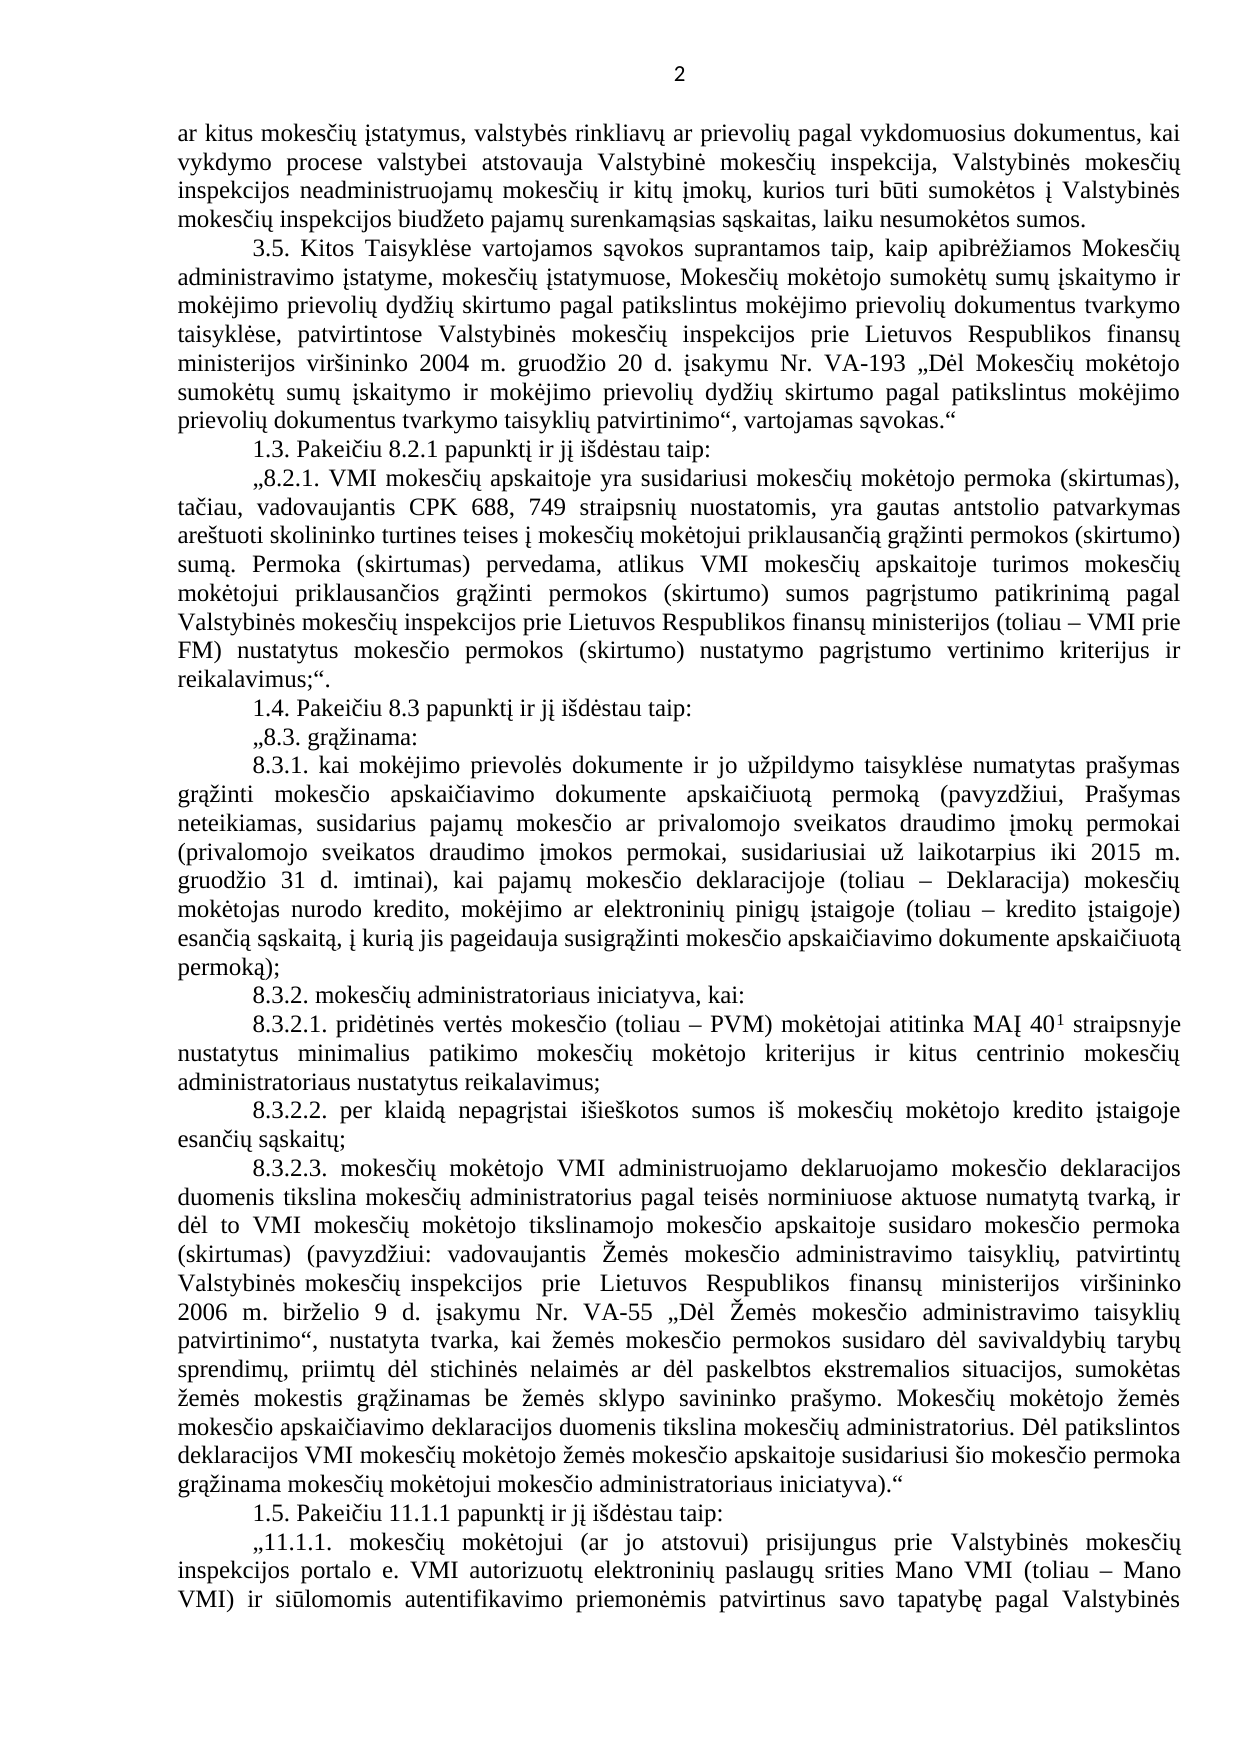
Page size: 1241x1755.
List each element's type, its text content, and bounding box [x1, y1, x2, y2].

text 8.3.1. kai mokėjimo prievolės dokumente ir jo užpildymo taisyklėse numatytas prašymas grąžinti mokesčio apskaičiavimo dokumente apskaičiuotą permoką (pavyzdžiui, Prašymas neteikiamas, susidarius pajamų mokesčio ar privalomojo sveikatos draudimo įmokų permokai (privalomojo sveikatos draudimo įmokos permokai, susidariusiai už laikotarpius iki 2015 m. gruodžio 31 d. imtinai), kai pajamų mokesčio deklaracijoje (toliau – Deklaracija) mokesčių mokėtojas nurodo kredito, mokėjimo ar elektroninių pinigų įstaigoje (toliau – kredito įstaigoje) esančią sąskaitą, į kurią jis pageidauja susigrąžinti mokesčio apskaičiavimo dokumente apskaičiuotą permoką); [177, 751, 1181, 981]
text 8.3.2.3. mokesčių mokėtojo VMI administruojamo deklaruojamo mokesčio deklaracijos duomenis tikslina mokesčių administratorius pagal teisės norminiuose aktuose numatytą tvarką, ir dėl to VMI mokesčių mokėtojo tikslinamojo mokesčio apskaitoje susidaro mokesčio permoka (skirtumas) (pavyzdžiui: vadovaujantis Žemės mokesčio administravimo taisyklių, patvirtintų Valstybinės mokesčių inspekcijos prie Lietuvos Respublikos finansų ministerijos viršininko 2006 m. birželio 9 d. įsakymu Nr. VA-55 „Dėl Žemės mokesčio administravimo taisyklių patvirtinimo“, nustatyta tvarka, kai žemės mokesčio permokos susidaro dėl savivaldybių tarybų sprendimų, priimtų dėl stichinės nelaimės ar dėl paskelbtos ekstremalios situacijos, sumokėtas žemės mokestis grąžinamas be žemės sklypo savininko prašymo. Mokesčių mokėtojo žemės mokesčio apskaičiavimo deklaracijos duomenis tikslina mokesčių administratorius. Dėl patikslintos deklaracijos VMI mokesčių mokėtojo žemės mokesčio apskaitoje susidariusi šio mokesčio permoka grąžinama mokesčių mokėtojui mokesčio administratoriaus iniciatyva).“ [177, 1153, 1181, 1498]
text „8.3. grąžinama: [177, 722, 1181, 751]
text ar kitus mokesčių įstatymus, valstybės rinkliavų ar prievolių pagal vykdomuosius dokumentus, kai vykdymo procese valstybei atstovauja Valstybinė mokesčių inspekcija, Valstybinės mokesčių inspekcijos neadministruojamų mokesčių ir kitų įmokų, kurios turi būti sumokėtos į Valstybinės mokesčių inspekcijos biudžeto pajamų surenkamąsias sąskaitas, laiku nesumokėtos sumos. [177, 118, 1181, 233]
text „11.1.1. mokesčių mokėtojui (ar jo atstovui) prisijungus prie Valstybinės mokesčių inspekcijos portalo e. VMI autorizuotų elektroninių paslaugų srities Mano VMI (toliau – Mano VMI) ir siūlomomis autentifikavimo priemonėmis patvirtinus savo tapatybę pagal Valstybinės [177, 1527, 1181, 1613]
text 8.3.2.2. per klaidą nepagrįstai išieškotos sumos iš mokesčių mokėtojo kredito įstaigoje esančių sąskaitų; [177, 1096, 1181, 1153]
text 1.5. Pakeičiu 11.1.1 papunktį ir jį išdėstau taip: [177, 1498, 1181, 1527]
text 1.3. Pakeičiu 8.2.1 papunktį ir jį išdėstau taip: [177, 434, 1181, 463]
text 3.5. Kitos Taisyklėse vartojamos sąvokos suprantamos taip, kaip apibrėžiamos Mokesčių administravimo įstatyme, mokesčių įstatymuose, Mokesčių mokėtojo sumokėtų sumų įskaitymo ir mokėjimo prievolių dydžių skirtumo pagal patikslintus mokėjimo prievolių dokumentus tvarkymo taisyklėse, patvirtintose Valstybinės mokesčių inspekcijos prie Lietuvos Respublikos finansų ministerijos viršininko 2004 m. gruodžio 20 d. įsakymu Nr. VA-193 „Dėl Mokesčių mokėtojo sumokėtų sumų įskaitymo ir mokėjimo prievolių dydžių skirtumo pagal patikslintus mokėjimo prievolių dokumentus tvarkymo taisyklių patvirtinimo“, vartojamas sąvokas.“ [177, 233, 1181, 434]
text „8.2.1. VMI mokesčių apskaitoje yra susidariusi mokesčių mokėtojo permoka (skirtumas), tačiau, vadovaujantis CPK 688, 749 straipsnių nuostatomis, yra gautas antstolio patvarkymas areštuoti skolininko turtines teises į mokesčių mokėtojui priklausančią grąžinti permokos (skirtumo) sumą. Permoka (skirtumas) pervedama, atlikus VMI mokesčių apskaitoje turimos mokesčių mokėtojui priklausančios grąžinti permokos (skirtumo) sumos pagrįstumo patikrinimą pagal Valstybinės mokesčių inspekcijos prie Lietuvos Respublikos finansų ministerijos (toliau – VMI prie FM) nustatytus mokesčio permokos (skirtumo) nustatymo pagrįstumo vertinimo kriterijus ir reikalavimus;“. [177, 463, 1181, 693]
text 1.4. Pakeičiu 8.3 papunktį ir jį išdėstau taip: [177, 693, 1181, 722]
text 8.3.2.1. pridėtinės vertės mokesčio (toliau – PVM) mokėtojai atitinka MAĮ 401 straipsnyje nustatytus minimalius patikimo mokesčių mokėtojo kriterijus ir kitus centrinio mokesčių administratoriaus nustatytus reikalavimus; [177, 1009, 1181, 1096]
text 8.3.2. mokesčių administratoriaus iniciatyva, kai: [177, 981, 1181, 1009]
